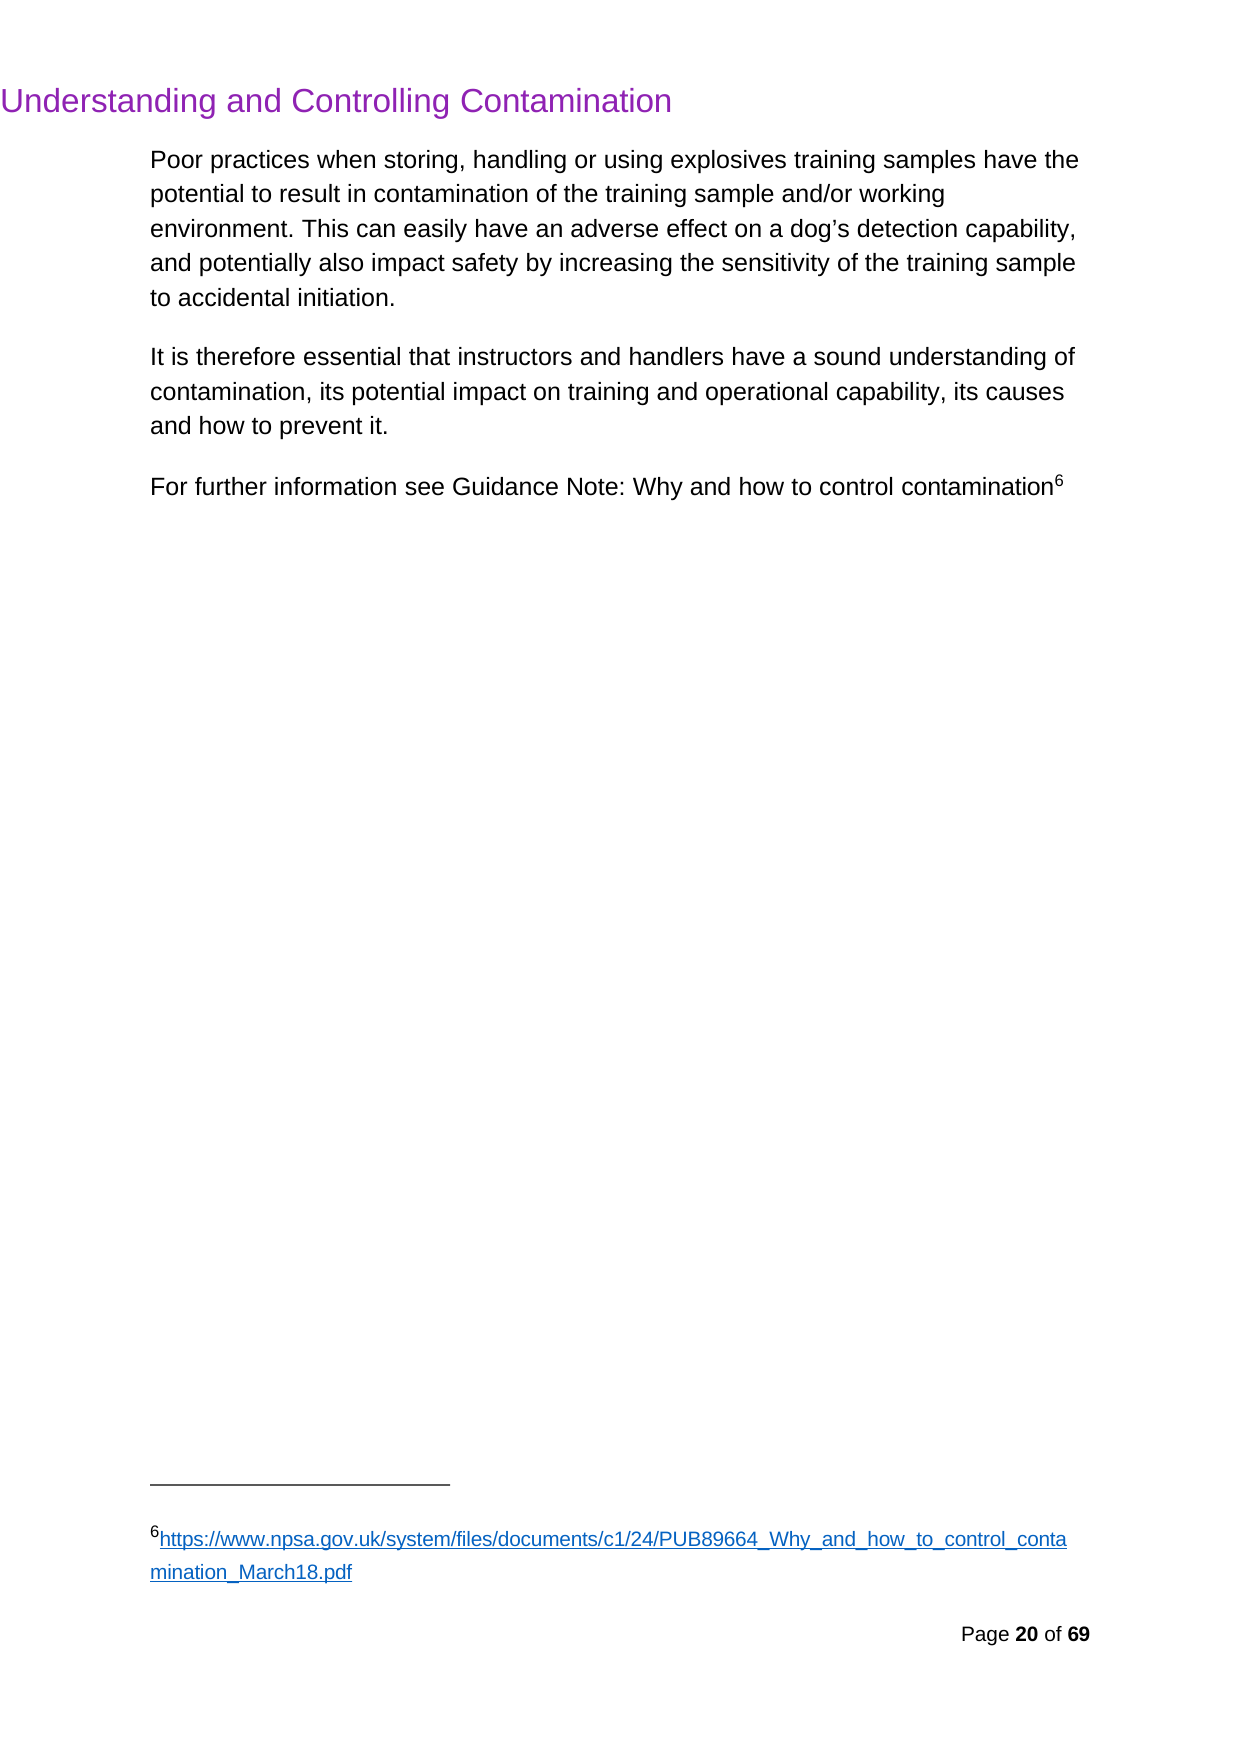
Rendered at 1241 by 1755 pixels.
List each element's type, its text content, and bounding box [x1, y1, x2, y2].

text Poor practices when storing, handling or using explosives training samples have the potential to result in contamination of the training sample and/or working environment. This can easily have an adverse effect on a dog’s detection capability, and potentially also impact safety by increasing the sensitivity of the training sample to accidental initiation. [150, 145, 1082, 311]
subtitle Understanding and Controlling Contamination [0, 81, 1191, 120]
text 6https://www.npsa.gov.uk/system/files/documents/c1/24/PUB89664_Why_and_how_to_control_conta mination_March18.pdf [150, 1522, 1191, 1583]
text For further information see Guidance Note: Why and how to control contamination6 [150, 470, 1191, 501]
text It is therefore essential that instructors and handlers have a sound understanding of contamination, its potential impact on training and operational capability, its causes and how to prevent it. [150, 342, 1082, 440]
